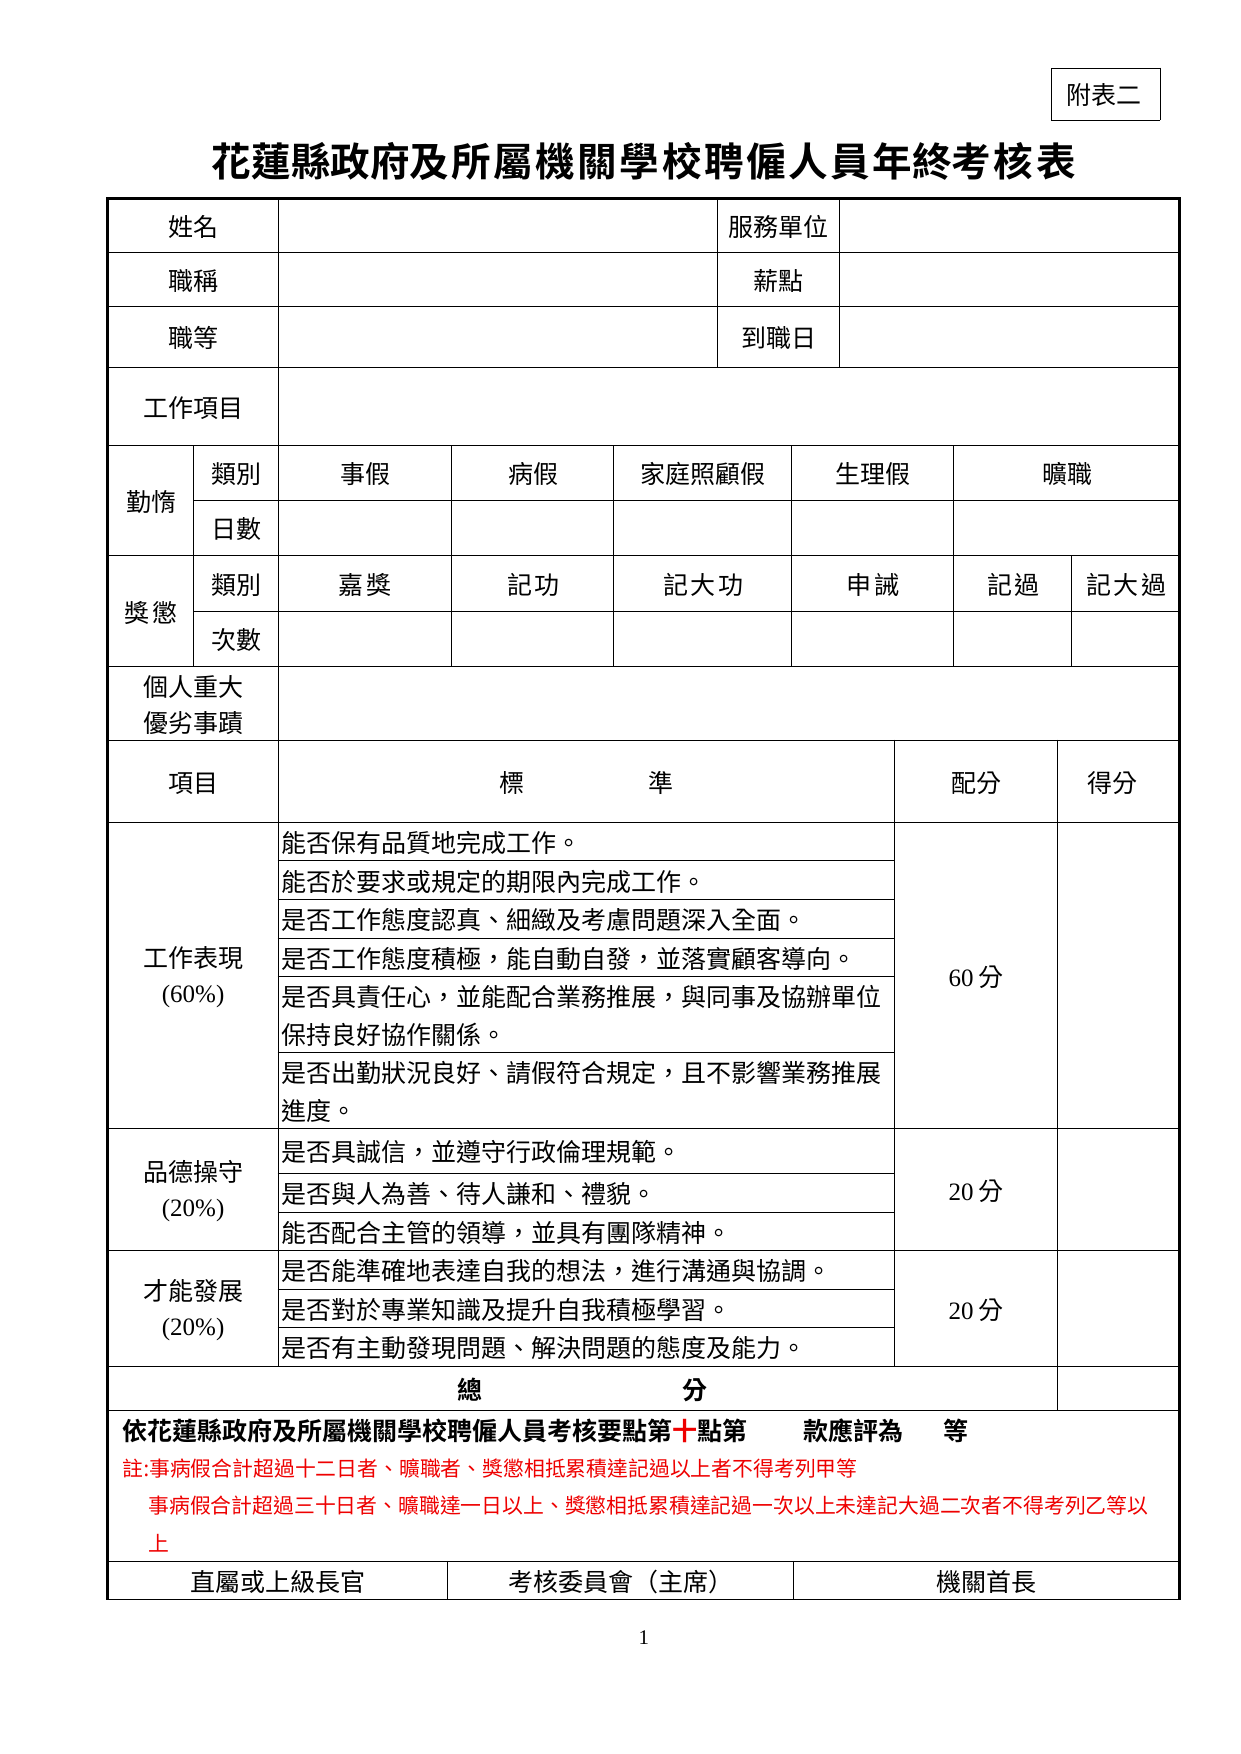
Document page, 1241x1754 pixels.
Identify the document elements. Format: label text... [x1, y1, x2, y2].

table_cell [279, 501, 451, 555]
table_cell 20分 [895, 1251, 1057, 1366]
table_cell [1072, 612, 1178, 666]
table_cell [452, 501, 613, 555]
table_cell 是否對於專業知識及提升自我積極學習。 [279, 1290, 894, 1327]
table_header [840, 200, 1178, 252]
table_cell 嘉獎 [279, 556, 451, 611]
table_cell 機關首長 [794, 1562, 1178, 1599]
table_cell [279, 368, 1178, 445]
table_cell [1058, 1129, 1178, 1250]
table_cell [954, 501, 1178, 555]
table_cell 是否具責任心，並能配合業務推展，與同事及協辦單位保持良好協作關係。 [279, 977, 894, 1052]
table_cell 能否於要求或規定的期限內完成工作。 [279, 861, 894, 899]
table_cell [614, 612, 791, 666]
table_cell 個人重大 優劣事蹟 [109, 667, 278, 739]
table_cell 申誡 [792, 556, 953, 611]
table_cell 類別 [194, 446, 278, 500]
table_cell 病假 [452, 446, 613, 500]
table_cell [792, 612, 953, 666]
table_cell [614, 501, 791, 555]
table_cell 20分 [895, 1129, 1057, 1250]
table_cell 是否有主動發現問題、解決問題的態度及能力。 [279, 1328, 894, 1366]
table_cell 才能發展 (20%) [109, 1251, 278, 1366]
table_cell 類別 [194, 556, 278, 611]
table_cell [279, 612, 451, 666]
table_cell [279, 667, 1178, 739]
table_cell 到職日 [718, 307, 839, 367]
table_header 姓名 [109, 200, 278, 252]
table_cell 是否與人為善、待人謙和、禮貌。 [279, 1174, 894, 1212]
table_cell 直屬或上級長官 [109, 1562, 447, 1599]
table_cell 薪點 [718, 253, 839, 306]
text 花蓮縣政府及所屬機關學校聘僱人員年終考核表 [150, 122, 1137, 197]
table_cell [1058, 1251, 1178, 1366]
table_cell 曠職 [954, 446, 1178, 500]
table_cell 職稱 [109, 253, 278, 306]
text 附表二 [1066, 75, 1145, 111]
table_cell 依花蓮縣政府及所屬機關學校聘僱人員考核要點第十點第 款應評為 等 註:事病假合計超過十二日者、曠職者、獎懲相抵累積達記過以上者不得考列甲等 事病假合計超過三十日者、曠職達一日以上、獎懲相抵累積達記過一次以上未達記大過二次者不得考列乙等以上 [109, 1411, 1178, 1561]
table_cell 日數 [194, 501, 278, 555]
table_cell 工作項目 [109, 368, 278, 445]
table_cell 家庭照顧假 [614, 446, 791, 500]
table_cell [452, 612, 613, 666]
table_cell 總 分 [109, 1367, 1057, 1410]
table_cell [279, 253, 717, 306]
table_header 服務單位 [718, 200, 839, 252]
table_cell 能否保有品質地完成工作。 [279, 823, 894, 860]
table_cell 考核委員會（主席） [448, 1562, 793, 1599]
table_cell 配分 [895, 741, 1057, 822]
table_cell 工作表現 (60%) [109, 823, 278, 1128]
table_cell 記功 [452, 556, 613, 611]
table_cell 事假 [279, 446, 451, 500]
table_cell 是否工作態度積極，能自動自發，並落實顧客導向。 [279, 939, 894, 976]
table_cell 獎懲 [109, 556, 193, 666]
table_cell [840, 307, 1178, 367]
table_cell 生理假 [792, 446, 953, 500]
table_cell 記大過 [1072, 556, 1178, 611]
table_cell [840, 253, 1178, 306]
table_cell 記大功 [614, 556, 791, 611]
table_cell 是否出勤狀況良好、請假符合規定，且不影響業務推展進度。 [279, 1053, 894, 1128]
table_cell 是否具誠信，並遵守行政倫理規範。 [279, 1129, 894, 1173]
table_cell 標準 [279, 741, 894, 822]
table_cell 勤惰 [109, 446, 193, 555]
table_cell [954, 612, 1071, 666]
table_cell 能否配合主管的領導，並具有團隊精神。 [279, 1213, 894, 1250]
table_cell 是否工作態度認真、細緻及考慮問題深入全面。 [279, 900, 894, 937]
table_cell 是否能準確地表達自我的想法，進行溝通與協調。 [279, 1251, 894, 1289]
table_cell 得分 [1058, 741, 1178, 822]
table_cell [1058, 1367, 1178, 1410]
table_cell 次數 [194, 612, 278, 666]
table_cell 職等 [109, 307, 278, 367]
table_header [279, 200, 717, 252]
table_cell 60分 [895, 823, 1057, 1128]
table_cell 項目 [109, 741, 278, 822]
table_cell 記過 [954, 556, 1071, 611]
table_cell [792, 501, 953, 555]
table_cell 品德操守 (20%) [109, 1129, 278, 1250]
table_cell [1058, 823, 1178, 1128]
table_cell [279, 307, 717, 367]
